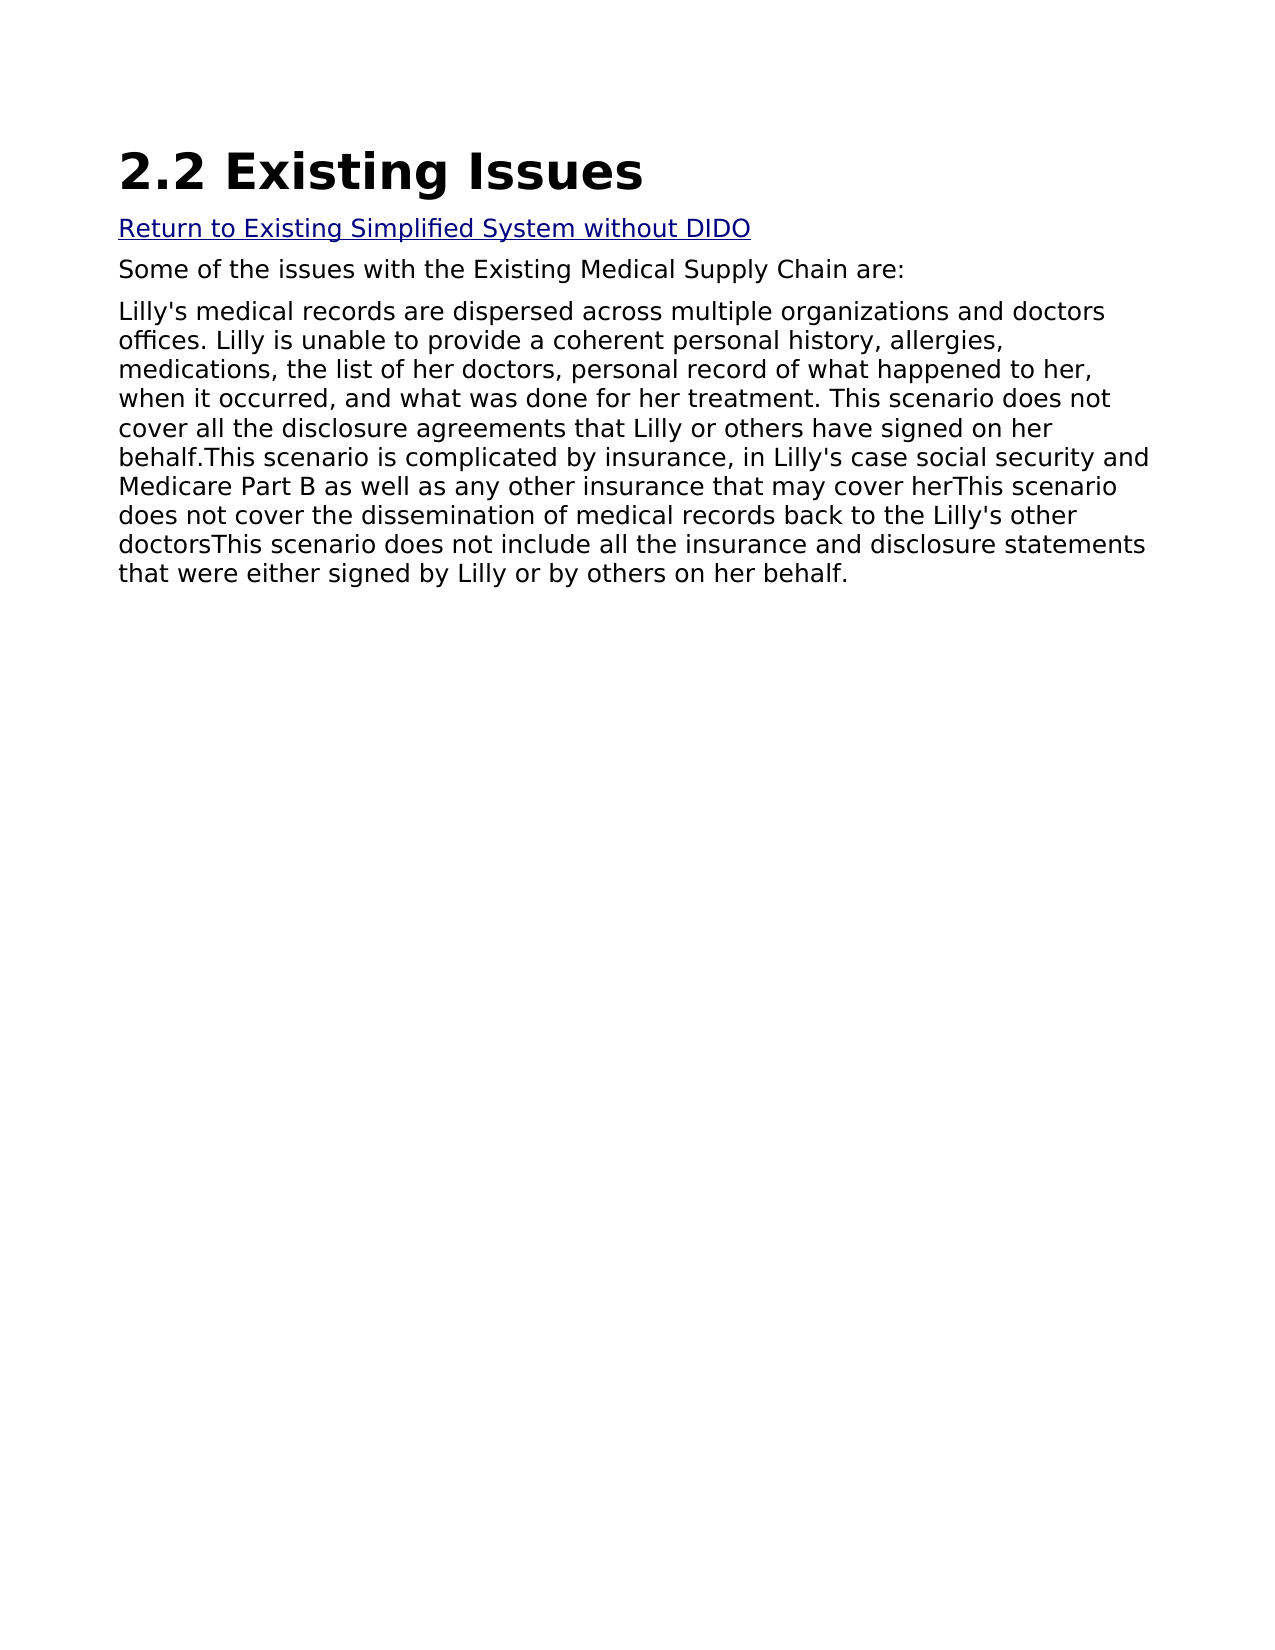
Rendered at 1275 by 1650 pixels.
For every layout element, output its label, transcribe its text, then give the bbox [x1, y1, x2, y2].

text Lilly's medical records are dispersed across multiple organizations and doctors offices. Lilly is unable to provide a coherent personal history, allergies, medications, the list of her doctors, personal record of what happened to her, when it occurred, and what was done for her treatment. This scenario does not cover all the disclosure agreements that Lilly or others have signed on her behalf.This scenario is complicated by insurance, in Lilly's case social security and Medicare Part B as well as any other insurance that may cover herThis scenario does not cover the dissemination of medical records back to the Lilly's other doctorsThis scenario does not include all the insurance and disclosure statements that were either signed by Lilly or by others on her behalf. [118, 297, 1157, 589]
subtitle 2.2 Existing Issues [118, 143, 1157, 201]
text Return to Existing Simplified System without DIDO [118, 214, 1157, 243]
text Some of the issues with the Existing Medical Supply Chain are: [118, 256, 1157, 285]
